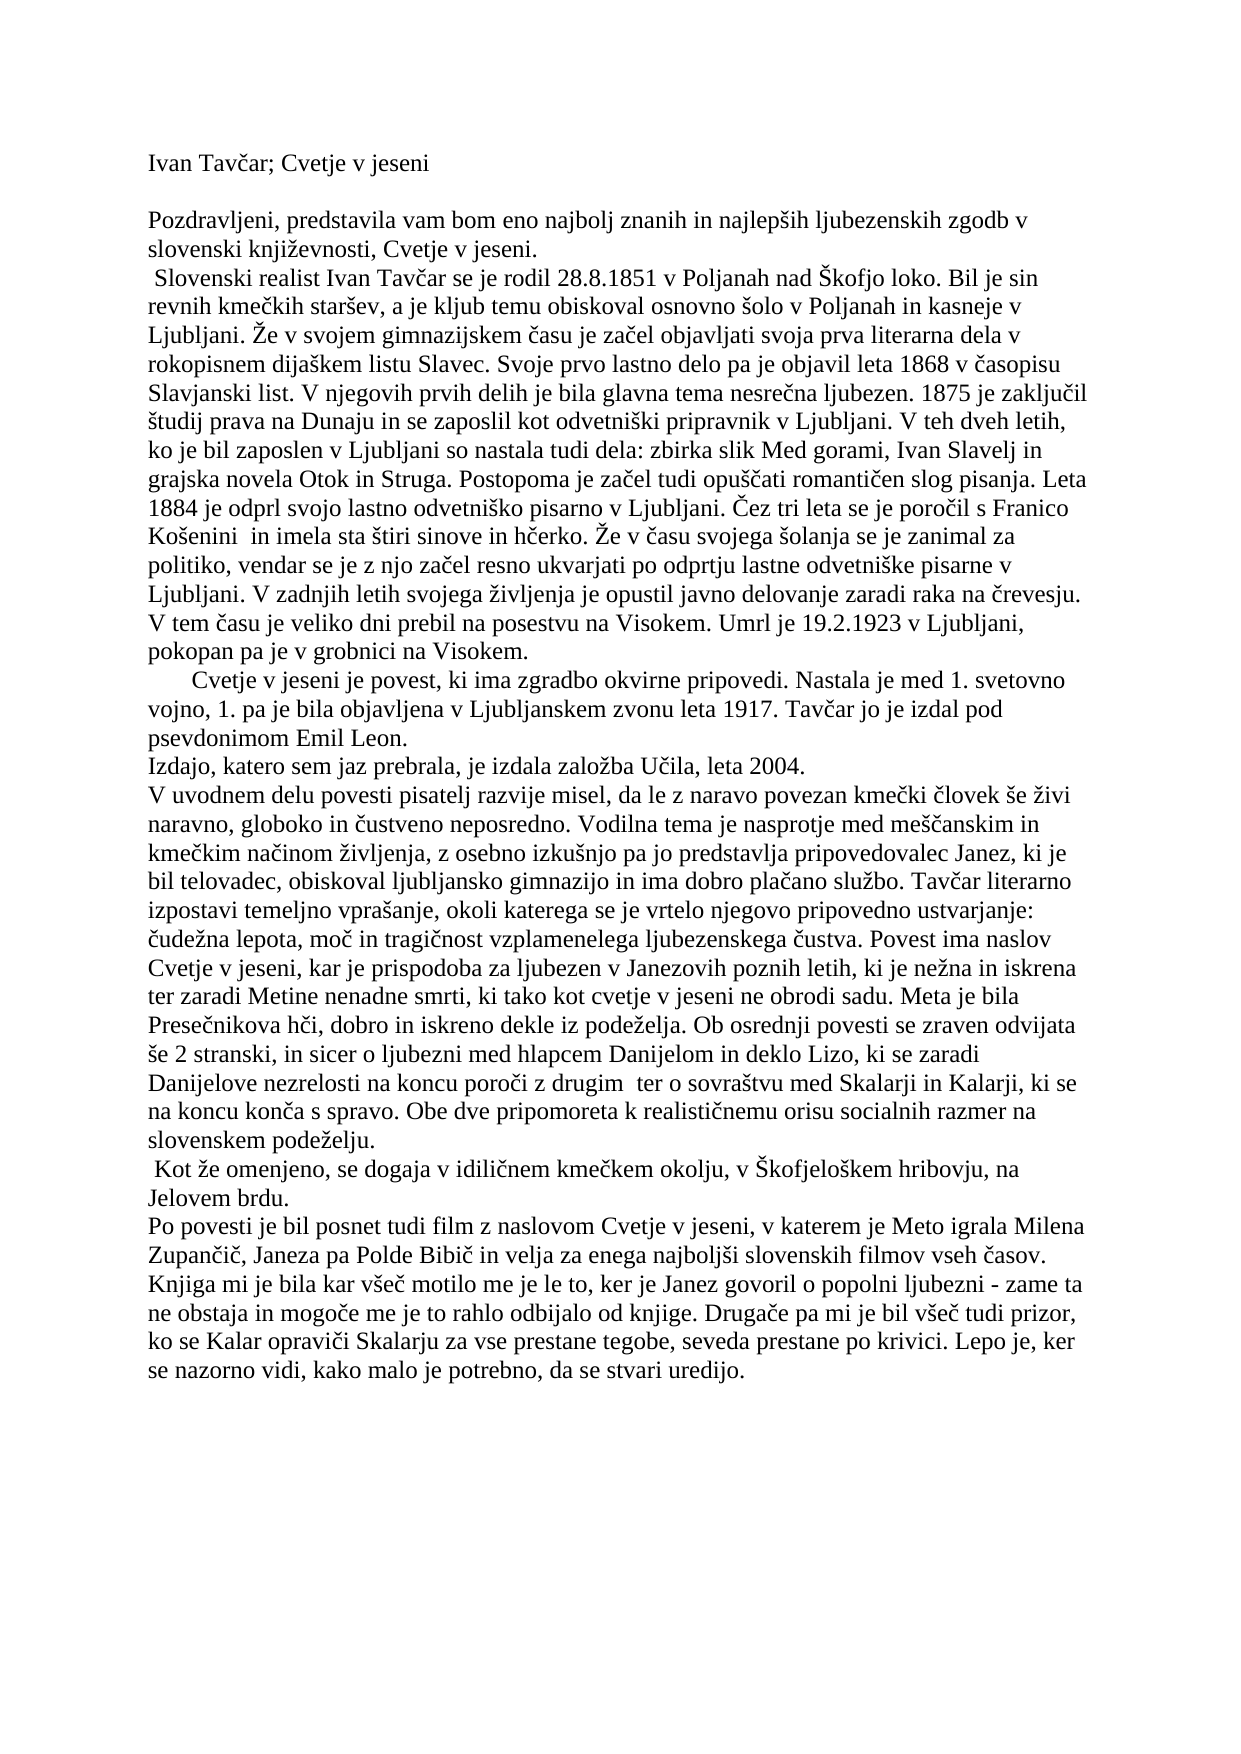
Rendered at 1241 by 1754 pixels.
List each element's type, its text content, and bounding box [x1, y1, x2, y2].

text Po povesti je bil posnet tudi film z naslovom Cvetje v jeseni, v katerem je Meto igrala Milena Zupančič, Janeza pa Polde Bibič in velja za enega najboljši slovenskih filmov vseh časov. [148, 1211, 1093, 1269]
text Kot že omenjeno, se dogaja v idiličnem kmečkem okolju, v Škofjeloškem hribovju, na Jelovem brdu. [148, 1154, 1093, 1211]
text Pozdravljeni, predstavila vam bom eno najbolj znanih in najlepših ljubezenskih zgodb v slovenski književnosti, Cvetje v jeseni. [148, 205, 1093, 263]
text Slovenski realist Ivan Tavčar se je rodil 28.8.1851 v Poljanah nad Škofjo loko. Bil je sin revnih kmečkih staršev, a je kljub temu obiskoval osnovno šolo v Poljanah in kasneje v Ljubljani. Že v svojem gimnazijskem času je začel objavljati svoja prva literarna dela v rokopisnem dijaškem listu Slavec. Svoje prvo lastno delo pa je objavil leta 1868 v časopisu Slavjanski list. V njegovih prvih delih je bila glavna tema nesrečna ljubezen. 1875 je zaključil študij prava na Dunaju in se zaposlil kot odvetniški pripravnik v Ljubljani. V teh dveh letih, ko je bil zaposlen v Ljubljani so nastala tudi dela: zbirka slik Med gorami, Ivan Slavelj in grajska novela Otok in Struga. Postopoma je začel tudi opuščati romantičen slog pisanja. Leta 1884 je odprl svojo lastno odvetniško pisarno v Ljubljani. Čez tri leta se je poročil s Franico Košenini in imela sta štiri sinove in hčerko. Že v času svojega šolanja se je zanimal za politiko, vendar se je z njo začel resno ukvarjati po odprtju lastne odvetniške pisarne v Ljubljani. V zadnjih letih svojega življenja je opustil javno delovanje zaradi raka na črevesju. V tem času je veliko dni prebil na posestvu na Visokem. Umrl je 19.2.1923 v Ljubljani, pokopan pa je v grobnici na Visokem. [148, 263, 1093, 665]
text Ivan Tavčar; Cvetje v jeseni [148, 148, 1093, 176]
text Cvetje v jeseni je povest, ki ima zgradbo okvirne pripovedi. Nastala je med 1. svetovno vojno, 1. pa je bila objavljena v Ljubljanskem zvonu leta 1917. Tavčar jo je izdal pod psevdonimom Emil Leon. [148, 665, 1093, 751]
text Izdajo, katero sem jaz prebrala, je izdala založba Učila, leta 2004. [148, 751, 1093, 780]
text V uvodnem delu povesti pisatelj razvije misel, da le z naravo povezan kmečki človek še živi naravno, globoko in čustveno neposredno. Vodilna tema je nasprotje med meščanskim in kmečkim načinom življenja, z osebno izkušnjo pa jo predstavlja pripovedovalec Janez, ki je bil telovadec, obiskoval ljubljansko gimnazijo in ima dobro plačano službo. Tavčar literarno izpostavi temeljno vprašanje, okoli katerega se je vrtelo njegovo pripovedno ustvarjanje: čudežna lepota, moč in tragičnost vzplamenelega ljubezenskega čustva. Povest ima naslov Cvetje v jeseni, kar je prispodoba za ljubezen v Janezovih poznih letih, ki je nežna in iskrena ter zaradi Metine nenadne smrti, ki tako kot cvetje v jeseni ne obrodi sadu. Meta je bila Presečnikova hči, dobro in iskreno dekle iz podeželja. Ob osrednji povesti se zraven odvijata še 2 stranski, in sicer o ljubezni med hlapcem Danijelom in deklo Lizo, ki se zaradi Danijelove nezrelosti na koncu poroči z drugim ter o sovraštvu med Skalarji in Kalarji, ki se na koncu konča s spravo. Obe dve pripomoreta k realističnemu orisu socialnih razmer na slovenskem podeželju. [148, 780, 1093, 1154]
text Knjiga mi je bila kar všeč motilo me je le to, ker je Janez govoril o popolni ljubezni - zame ta ne obstaja in mogoče me je to rahlo odbijalo od knjige. Drugače pa mi je bil všeč tudi prizor, ko se Kalar opraviči Skalarju za vse prestane tegobe, seveda prestane po krivici. Lepo je, ker se nazorno vidi, kako malo je potrebno, da se stvari uredijo. [148, 1269, 1093, 1384]
